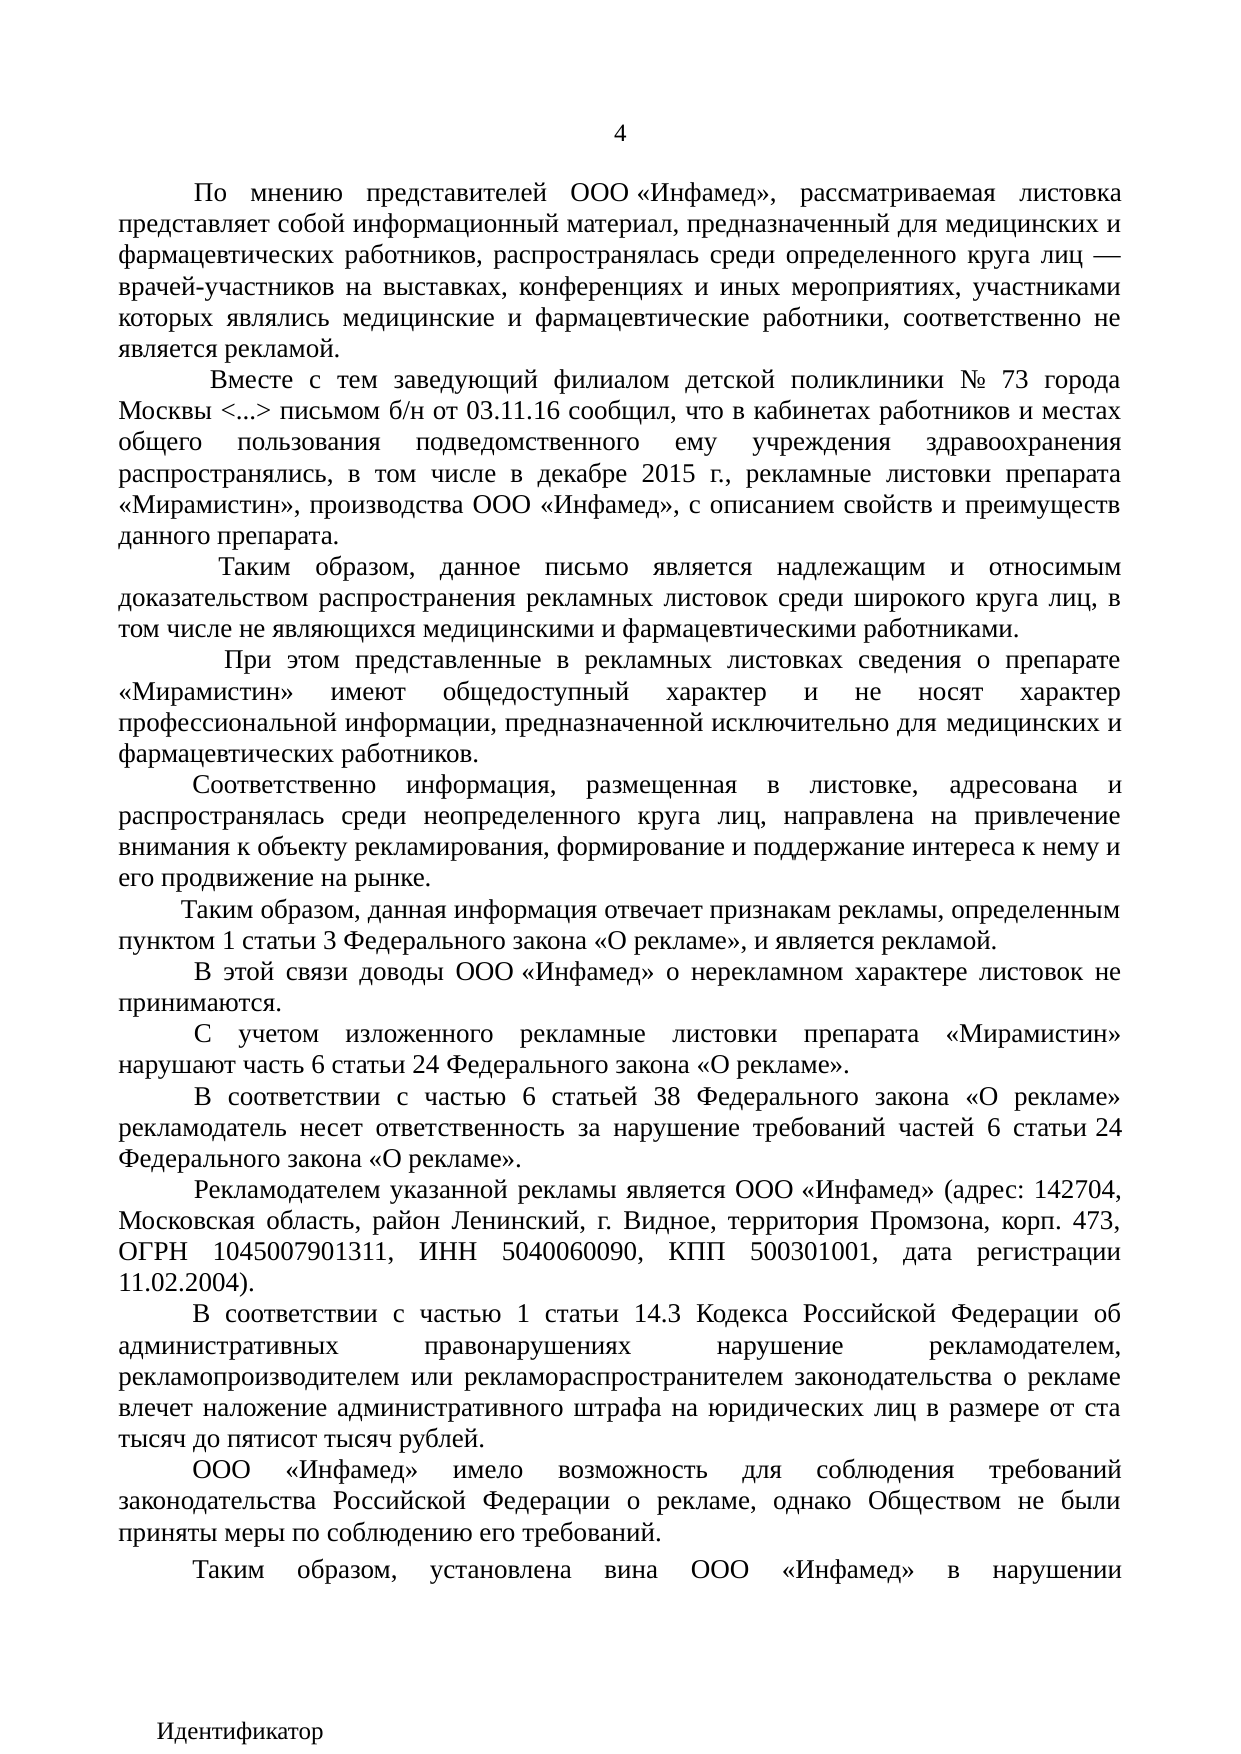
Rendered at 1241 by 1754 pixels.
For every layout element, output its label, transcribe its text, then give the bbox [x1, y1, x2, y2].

text Вместе с тем заведующий филиалом детской поликлиники № 73 города Москвы <...> письмом б/н от 03.11.16 сообщил, что в кабинетах работников и местах общего пользования подведомственного ему учреждения здравоохранения распространялись, в том числе в декабре 2015 г., рекламные листовки препарата «Мирамистин», производства ООО «Инфамед», с описанием свойств и преимуществ данного препарата. [118, 363, 1122, 550]
text Таким образом, установлена вина ООО «Инфамед» в нарушении [118, 1553, 1122, 1584]
text Таким образом, данная информация отвечает признакам рекламы, определенным пунктом 1 статьи 3 Федерального закона «О рекламе», и является рекламой. [118, 893, 1122, 955]
text При этом представленные в рекламных листовках сведения о препарате «Мирамистин» имеют общедоступный характер и не носят характер профессиональной информации, предназначенной исключительно для медицинских и фармацевтических работников. [118, 643, 1122, 768]
text В этой связи доводы ООО «Инфамед» о нерекламном характере листовок не принимаются. [118, 955, 1122, 1017]
text С учетом изложенного рекламные листовки препарата «Мирамистин» нарушают часть 6 статьи 24 Федерального закона «О рекламе». [118, 1017, 1122, 1079]
text Соответственно информация, размещенная в листовке, адресована и распространялась среди неопределенного круга лиц, направлена на привлечение внимания к объекту рекламирования, формирование и поддержание интереса к нему и его продвижение на рынке. [118, 768, 1122, 893]
text ООО «Инфамед» имело возможность для соблюдения требований законодательства Российской Федерации о рекламе, однако Обществом не были приняты меры по соблюдению его требований. [118, 1453, 1122, 1547]
text Рекламодателем указанной рекламы является ООО «Инфамед» (адрес: 142704, Московская область, район Ленинский, г. Видное, территория Промзона, корп. 473, ОГРН 1045007901311, ИНН 5040060090, КПП 500301001, дата регистрации 11.02.2004). [118, 1173, 1122, 1298]
text В соответствии с частью 6 статьей 38 Федерального закона «О рекламе» рекламодатель несет ответственность за нарушение требований частей 6 статьи 24 Федерального закона «О рекламе». [118, 1079, 1122, 1173]
text В соответствии с частью 1 статьи 14.3 Кодекса Российской Федерации об административных правонарушениях нарушение рекламодателем, рекламопроизводителем или рекламораспространителем законодательства о рекламе влечет наложение административного штрафа на юридических лиц в размере от ста тысяч до пятисот тысяч рублей. [118, 1298, 1122, 1453]
text По мнению представителей ООО «Инфамед», рассматриваемая листовка представляет собой информационный материал, предназначенный для медицинских и фармацевтических работников, распространялась среди определенного круга лиц — врачей-участников на выставках, конференциях и иных мероприятиях, участниками которых являлись медицинские и фармацевтические работники, соответственно не является рекламой. [118, 176, 1122, 363]
text Таким образом, данное письмо является надлежащим и относимым доказательством распространения рекламных листовок среди широкого круга лиц, в том числе не являющихся медицинскими и фармацевтическими работниками. [118, 550, 1122, 643]
